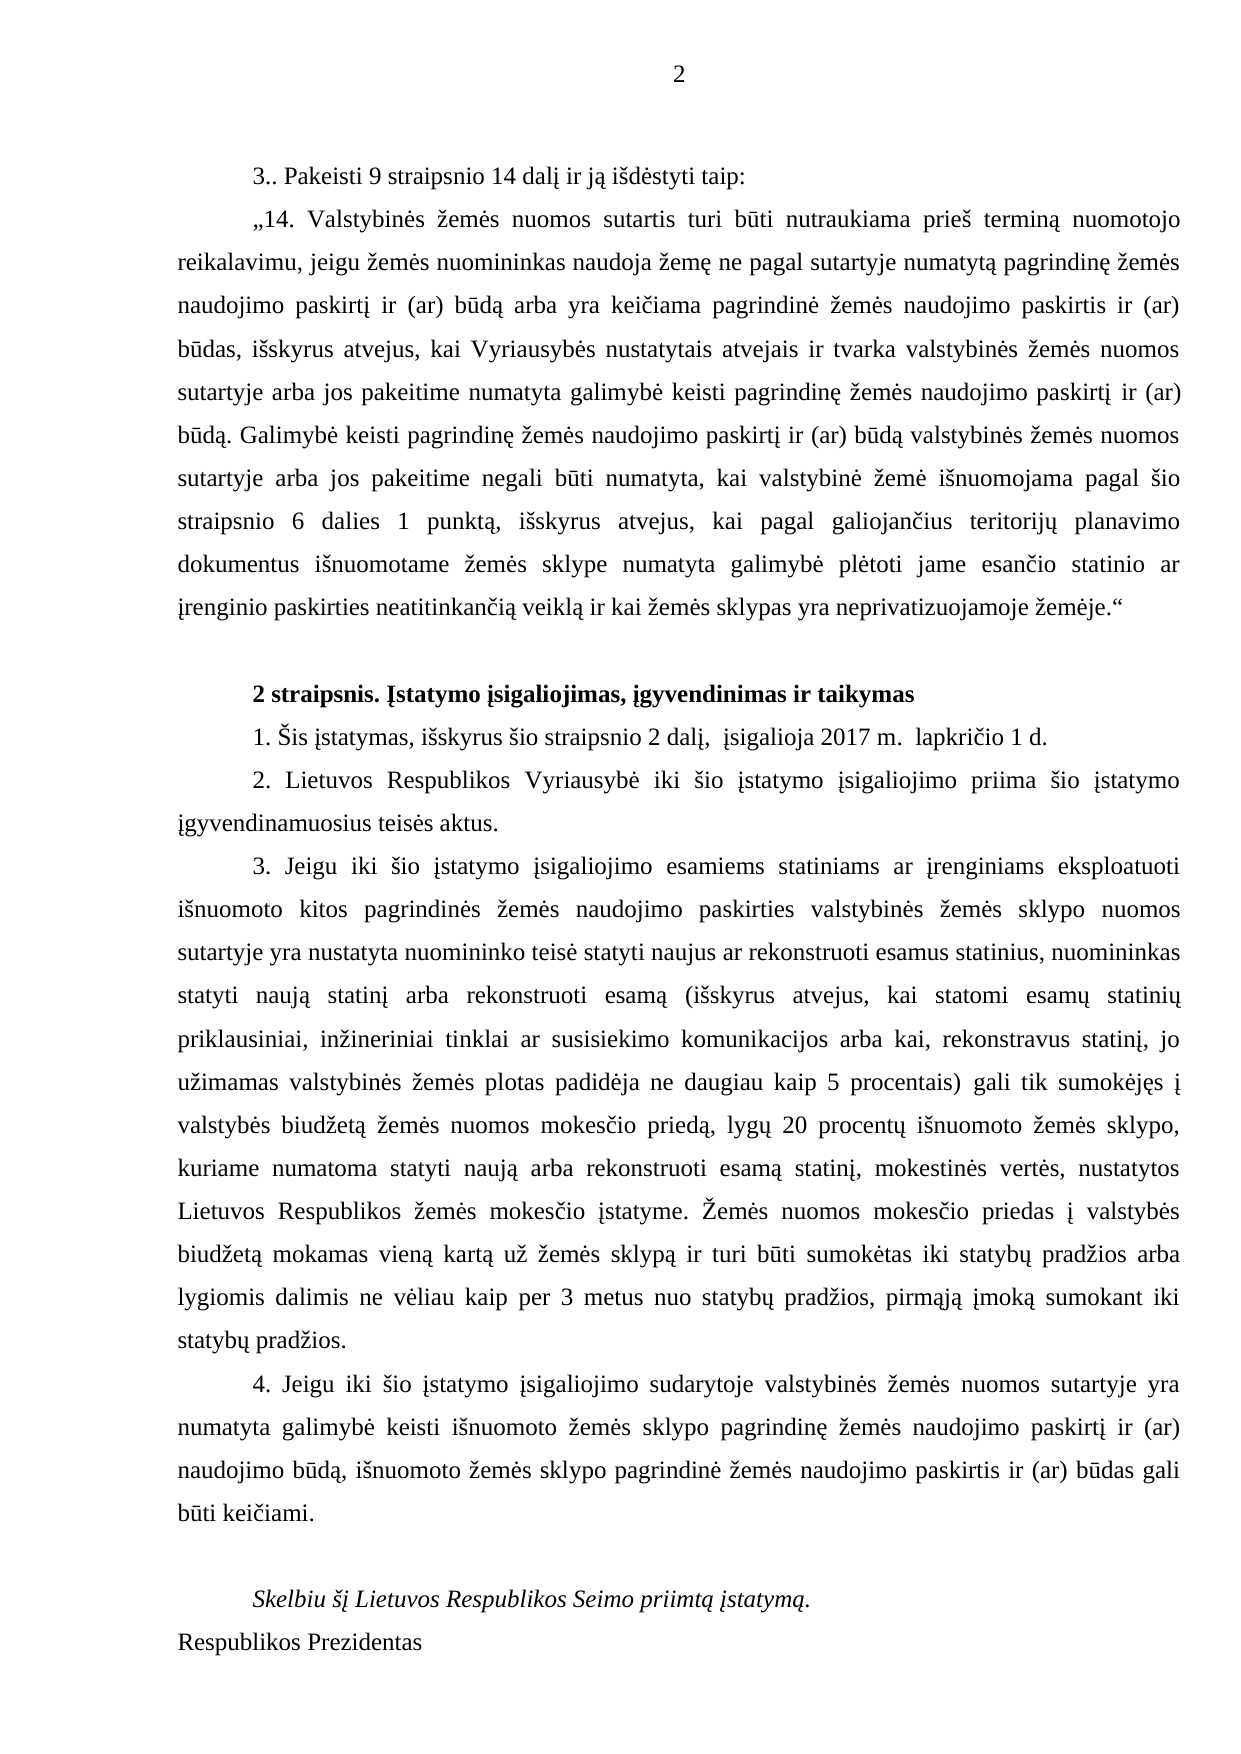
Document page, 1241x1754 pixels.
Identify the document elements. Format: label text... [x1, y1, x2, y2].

text Skelbiu šį Lietuvos Respublikos Seimo priimtą įstatymą. [177, 1584, 1181, 1613]
text 1. Šis įstatymas, išskyrus šio straipsnio 2 dalį, įsigalioja 2017 m. lapkričio 1 d. [177, 722, 1181, 751]
text 2. Lietuvos Respublikos Vyriausybė iki šio įstatymo įsigaliojimo priima šio įstatymo įgyvendinamuosius teisės aktus. [177, 765, 1181, 837]
text 4. Jeigu iki šio įstatymo įsigaliojimo sudarytoje valstybinės žemės nuomos sutartyje yra numatyta galimybė keisti išnuomoto žemės sklypo pagrindinę žemės naudojimo paskirtį ir (ar) naudojimo būdą, išnuomoto žemės sklypo pagrindinė žemės naudojimo paskirtis ir (ar) būdas gali būti keičiami. [177, 1369, 1181, 1527]
text Respublikos Prezidentas [177, 1627, 1181, 1656]
text 3. Jeigu iki šio įstatymo įsigaliojimo esamiems statiniams ar įrenginiams eksploatuoti išnuomoto kitos pagrindinės žemės naudojimo paskirties valstybinės žemės sklypo nuomos sutartyje yra nustatyta nuomininko teisė statyti naujus ar rekonstruoti esamus statinius, nuomininkas statyti naują statinį arba rekonstruoti esamą (išskyrus atvejus, kai statomi esamų statinių priklausiniai, inžineriniai tinklai ar susisiekimo komunikacijos arba kai, rekonstravus statinį, jo užimamas valstybinės žemės plotas padidėja ne daugiau kaip 5 procentais) gali tik sumokėjęs į valstybės biudžetą žemės nuomos mokesčio priedą, lygų 20 procentų išnuomoto žemės sklypo, kuriame numatoma statyti naują arba rekonstruoti esamą statinį, mokestinės vertės, nustatytos Lietuvos Respublikos žemės mokesčio įstatyme. Žemės nuomos mokesčio priedas į valstybės biudžetą mokamas vieną kartą už žemės sklypą ir turi būti sumokėtas iki statybų pradžios arba lygiomis dalimis ne vėliau kaip per 3 metus nuo statybų pradžios, pirmąją įmoką sumokant iki statybų pradžios. [177, 851, 1181, 1354]
text „14. Valstybinės žemės nuomos sutartis turi būti nutraukiama prieš terminą nuomotojo reikalavimu, jeigu žemės nuomininkas naudoja žemę ne pagal sutartyje numatytą pagrindinę žemės naudojimo paskirtį ir (ar) būdą arba yra keičiama pagrindinė žemės naudojimo paskirtis ir (ar) būdas, išskyrus atvejus, kai Vyriausybės nustatytais atvejais ir tvarka valstybinės žemės nuomos sutartyje arba jos pakeitime numatyta galimybė keisti pagrindinę žemės naudojimo paskirtį ir (ar) būdą. Galimybė keisti pagrindinę žemės naudojimo paskirtį ir (ar) būdą valstybinės žemės nuomos sutartyje arba jos pakeitime negali būti numatyta, kai valstybinė žemė išnuomojama pagal šio straipsnio 6 dalies 1 punktą, išskyrus atvejus, kai pagal galiojančius teritorijų planavimo dokumentus išnuomotame žemės sklype numatyta galimybė plėtoti jame esančio statinio ar įrenginio paskirties neatitinkančią veiklą ir kai žemės sklypas yra neprivatizuojamoje žemėje.“ [177, 204, 1181, 621]
text 2 straipsnis. Įstatymo įsigaliojimas, įgyvendinimas ir taikymas [177, 679, 1181, 707]
text 3.. Pakeisti 9 straipsnio 14 dalį ir ją išdėstyti taip: [177, 161, 1181, 190]
